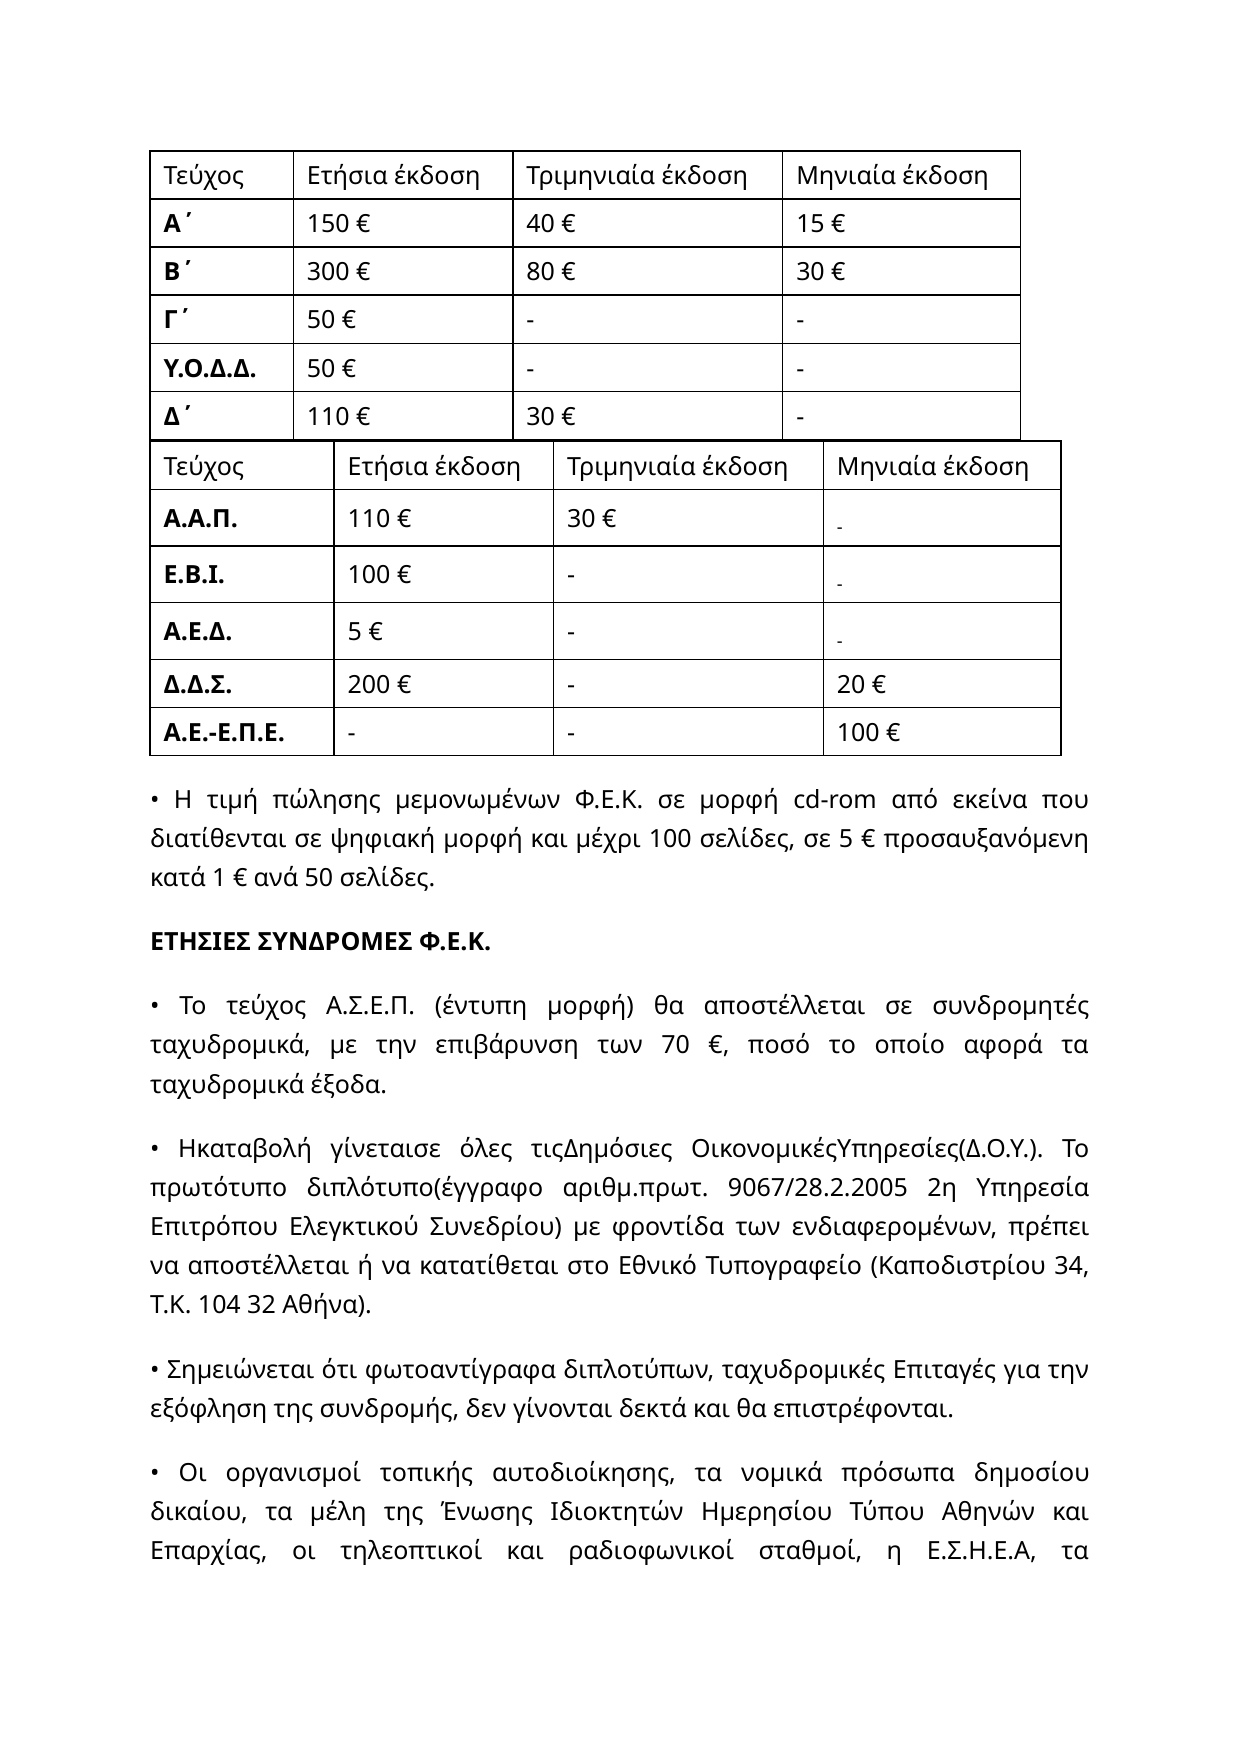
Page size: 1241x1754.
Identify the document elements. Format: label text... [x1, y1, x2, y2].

table_cell 80 € [514, 248, 782, 294]
table_cell 30 € [783, 248, 1020, 294]
text • Σημειώνεται ότι φωτοαντίγραφα διπλοτύπων, ταχυδρομικές Επιταγές για την εξόφληση της συνδρομής, δεν γίνονται δεκτά και θα επιστρέφονται. [150, 1351, 1090, 1424]
table_cell 110 € [335, 490, 553, 545]
table_cell 150 € [294, 200, 512, 246]
table_cell - [783, 344, 1020, 391]
table_cell - [554, 660, 823, 707]
table_cell 50 € [294, 296, 512, 342]
table_header Μηνιαία έκδοση [824, 442, 1060, 488]
table_cell - [783, 392, 1020, 439]
table_cell Ε.Β.Ι. [151, 547, 333, 602]
table_cell - [514, 344, 782, 391]
table_header Τεύχος [151, 152, 293, 198]
text • Ηκαταβολή γίνεταισε όλες τιςΔημόσιες ΟικονομικέςΥπηρεσίες(Δ.Ο.Υ.). Το πρωτότυπο διπλότυπο(έγγραφο αριθμ.πρωτ. 9067/28.2.2005 2η Υπηρεσία Επιτρόπου Ελεγκτικού Συνεδρίου) με φροντίδα των ενδιαφερομένων, πρέπει να αποστέλλεται ή να κατατίθεται στο Εθνικό Τυπογραφείο (Καποδιστρίου 34, Τ.Κ. 104 32 Αθήνα). [150, 1130, 1090, 1321]
table_cell - [824, 603, 1060, 658]
table_cell 300 € [294, 248, 512, 294]
table_header Τριμηνιαία έκδοση [514, 152, 782, 198]
table_cell - [514, 296, 782, 342]
table_cell 110 € [294, 392, 512, 439]
text • Η τιμή πώλησης μεμονωμένων Φ.Ε.Κ. σε μορφή cd-rom από εκείνα που διατίθενται σε ψηφιακή μορφή και μέχρι 100 σελίδες, σε 5 € προσαυξανόμενη κατά 1 € ανά 50 σελίδες. [150, 781, 1090, 894]
table_cell Δ.Δ.Σ. [151, 660, 333, 707]
text ΕΤΗΣΙΕΣ ΣΥΝΔΡΟΜΕΣ Φ.Ε.Κ. [150, 924, 1090, 958]
table_cell 50 € [294, 344, 512, 391]
table_header Ετήσια έκδοση [335, 442, 553, 488]
table_cell Γ΄ [151, 296, 293, 342]
table_header Ετήσια έκδοση [294, 152, 512, 198]
table_cell 40 € [514, 200, 782, 246]
table_cell Α΄ [151, 200, 293, 246]
table_cell - [554, 603, 823, 658]
table_cell - [335, 708, 553, 755]
table_cell 5 € [335, 603, 553, 658]
table_header Μηνιαία έκδοση [783, 152, 1020, 198]
table_cell - [824, 490, 1060, 545]
table_cell Α.Ε.-Ε.Π.Ε. [151, 708, 333, 755]
table_cell 20 € [824, 660, 1060, 707]
table_cell Υ.Ο.Δ.Δ. [151, 344, 293, 391]
table_cell - [824, 547, 1060, 602]
table_header Τριμηνιαία έκδοση [554, 442, 823, 488]
table_header Τεύχος [151, 442, 333, 488]
table_cell 200 € [335, 660, 553, 707]
text • Οι οργανισμοί τοπικής αυτοδιοίκησης, τα νομικά πρόσωπα δημοσίου δικαίου, τα μέλη της Ένωσης Ιδιοκτητών Ημερησίου Τύπου Αθηνών και Επαρχίας, οι τηλεοπτικοί και ραδιοφωνικοί σταθμοί, η Ε.Σ.Η.Ε.Α, τα [150, 1454, 1090, 1567]
text • Το τεύχος Α.Σ.Ε.Π. (έντυπη μορφή) θα αποστέλλεται σε συνδρομητές ταχυδρομικά, με την επιβάρυνση των 70 €, ποσό το οποίο αφορά τα ταχυδρομικά έξοδα. [150, 988, 1090, 1100]
table_cell Δ΄ [151, 392, 293, 439]
table_cell - [783, 296, 1020, 342]
table_cell - [554, 708, 823, 755]
table_cell 15 € [783, 200, 1020, 246]
table_cell - [554, 547, 823, 602]
table_cell Α.Ε.Δ. [151, 603, 333, 658]
table_cell Α.Α.Π. [151, 490, 333, 545]
table_cell 30 € [514, 392, 782, 439]
table_cell 100 € [824, 708, 1060, 755]
table_cell Β΄ [151, 248, 293, 294]
table_cell 30 € [554, 490, 823, 545]
table_cell 100 € [335, 547, 553, 602]
